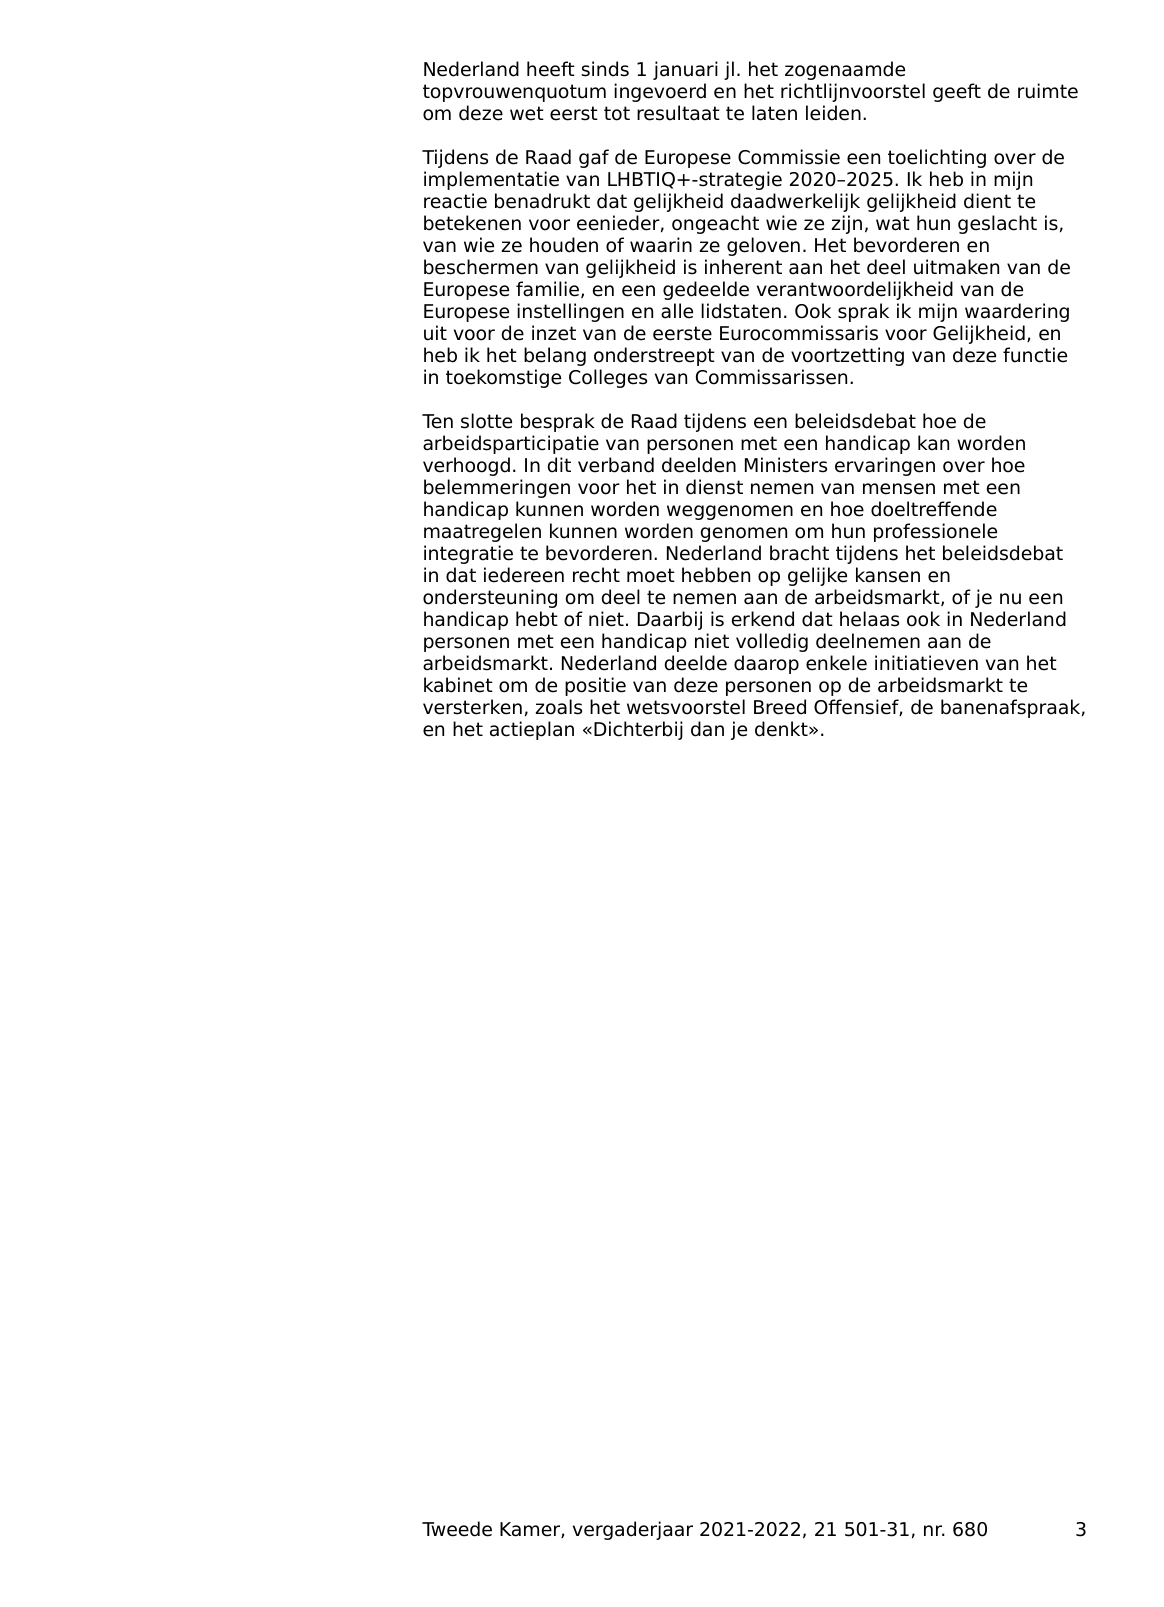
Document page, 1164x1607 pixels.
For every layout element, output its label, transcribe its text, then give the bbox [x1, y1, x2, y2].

text Nederland heeft sinds 1 januari jl. het zogenaamde topvrouwenquotum ingevoerd en het richtlijnvoorstel geeft de ruimte om deze wet eerst tot resultaat te laten leiden. [422, 59, 1087, 125]
text Ten slotte besprak de Raad tijdens een beleidsdebat hoe de arbeidsparticipatie van personen met een handicap kan worden verhoogd. In dit verband deelden Ministers ervaringen over hoe belemmeringen voor het in dienst nemen van mensen met een handicap kunnen worden weggenomen en hoe doeltreffende maatregelen kunnen worden genomen om hun professionele integratie te bevorderen. Nederland bracht tijdens het beleidsdebat in dat iedereen recht moet hebben op gelijke kansen en ondersteuning om deel te nemen aan de arbeidsmarkt, of je nu een handicap hebt of niet. Daarbij is erkend dat helaas ook in Nederland personen met een handicap niet volledig deelnemen aan de arbeidsmarkt. Nederland deelde daarop enkele initiatieven van het kabinet om de positie van deze personen op de arbeidsmarkt te versterken, zoals het wetsvoorstel Breed Offensief, de banenafspraak, en het actieplan «Dichterbij dan je denkt». [422, 411, 1087, 741]
text Tijdens de Raad gaf de Europese Commissie een toelichting over de implementatie van LHBTIQ+-strategie 2020–2025. Ik heb in mijn reactie benadrukt dat gelijkheid daadwerkelijk gelijkheid dient te betekenen voor eenieder, ongeacht wie ze zijn, wat hun geslacht is, van wie ze houden of waarin ze geloven. Het bevorderen en beschermen van gelijkheid is inherent aan het deel uitmaken van de Europese familie, en een gedeelde verantwoordelijkheid van de Europese instellingen en alle lidstaten. Ook sprak ik mijn waardering uit voor de inzet van de eerste Eurocommissaris voor Gelijkheid, en heb ik het belang onderstreept van de voortzetting van deze functie in toekomstige Colleges van Commissarissen. [422, 147, 1087, 389]
